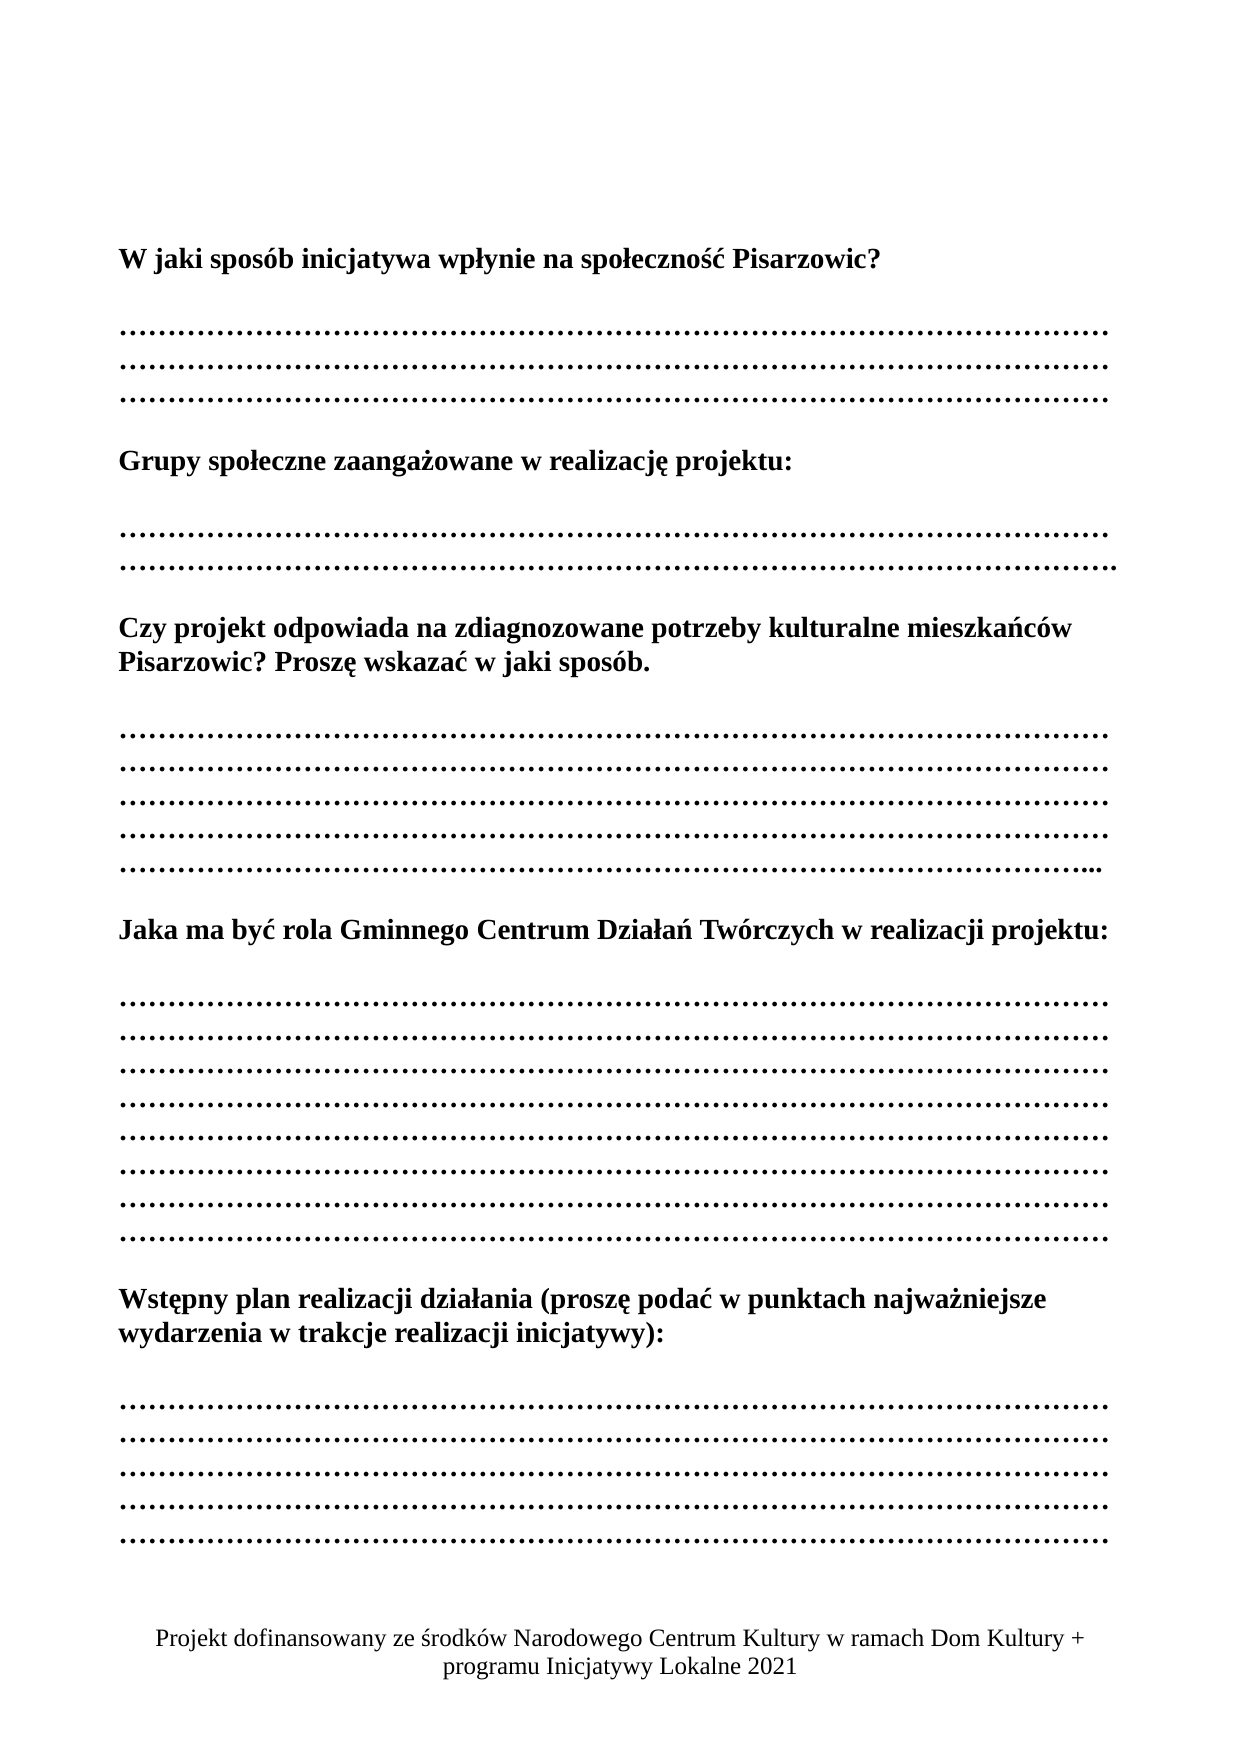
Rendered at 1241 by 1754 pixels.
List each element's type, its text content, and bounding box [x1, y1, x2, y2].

text ……………………………………………………………………………………………………………………………………………………………………………………. [118, 510, 1122, 577]
text Wstępny plan realizacji działania (proszę podać w punktach najważniejsze wydarzenia w trakcje realizacji inicjatywy): [118, 1281, 1122, 1348]
text Czy projekt odpowiada na zdiagnozowane potrzeby kulturalne mieszkańców Pisarzowic? Proszę wskazać w jaki sposób. [118, 610, 1122, 677]
text …………………………………………………………………………………………………………………………………………………………………………………………………………………………………………………………………………………………………………………………………………………………………………………………………………………………………………………………………... [118, 711, 1122, 879]
text W jaki sposób inicjatywa wpłynie na społeczność Pisarzowic? [118, 241, 1122, 275]
text ……………………………………………………………………………………………………………………………………………………………………………………………………………………………………………………………………………… [118, 1147, 1122, 1248]
text Grupy społeczne zaangażowane w realizację projektu: [118, 443, 1122, 476]
text …………………………………………………………………………………………………………………………………………………………………………………………………………………………………………………………………………………………………………………………………………………………………………………………………………………………………………………………………… [118, 979, 1122, 1147]
text …………………………………………………………………………………………………………………………………………………………………………………………………………………………………………………………………………………………………………………………………………………………………………………………………………………………………………………………………… [118, 1382, 1122, 1549]
text Jaka ma być rola Gminnego Centrum Działań Twórczych w realizacji projektu: [118, 912, 1122, 946]
text ……………………………………………………………………………………………………………………………………………………………………………………………………………………………………………………………………………… [118, 308, 1122, 409]
